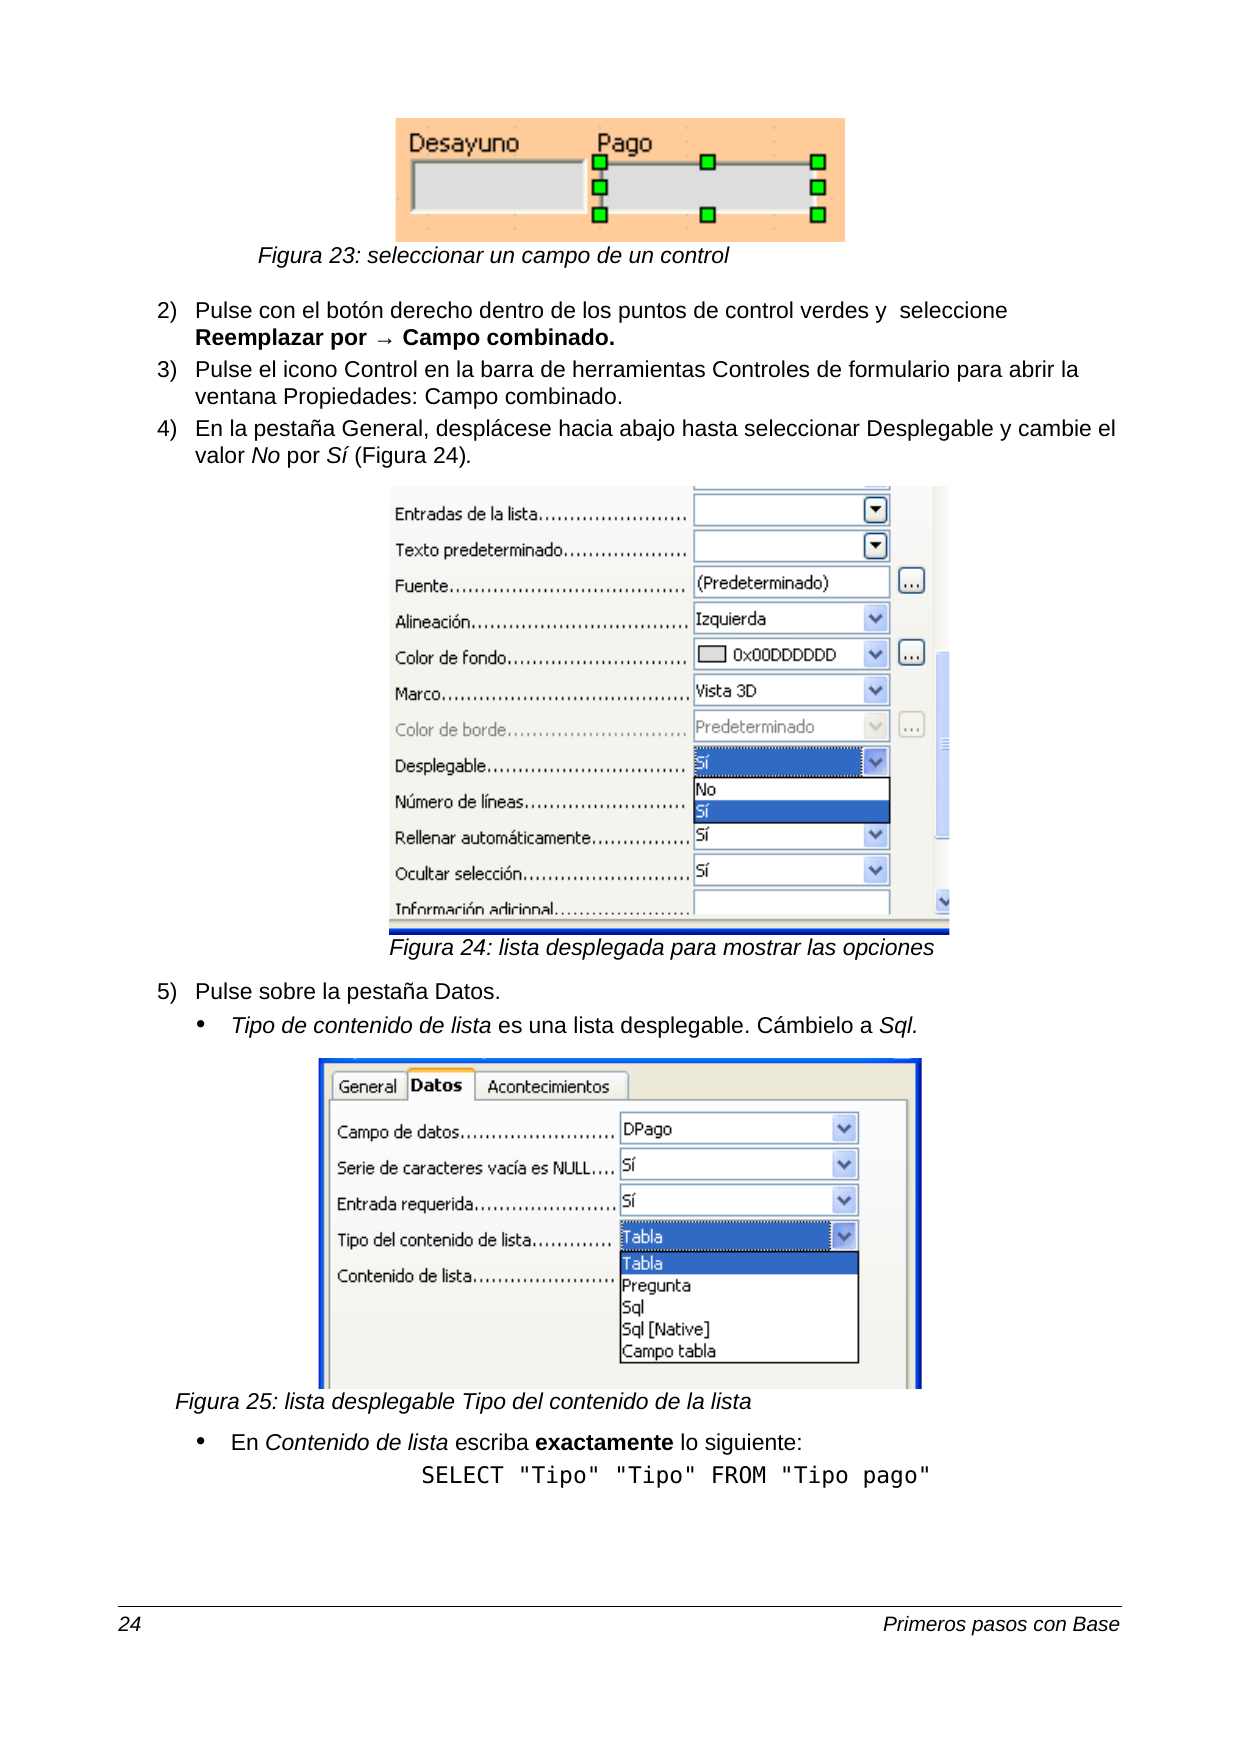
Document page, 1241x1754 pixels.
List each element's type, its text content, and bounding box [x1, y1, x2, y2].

list En la pestaña General, desplácese hacia abajo hasta seleccionar Desplegable y cambie el valor No por Sí (Figura 24). [177, 415, 1122, 468]
text Figura 23: seleccionar un campo de un control [258, 118, 982, 268]
picture [318, 1058, 922, 1389]
list Pulse sobre la pestaña Datos. [177, 978, 1122, 1004]
list Figura 24: lista desplegada para mostrar las opciones [389, 935, 941, 961]
text Figura 25: lista desplegable Tipo del contenido de la lista [175, 1059, 1065, 1414]
list Pulse con el botón derecho dentro de los puntos de control verdes y seleccione Reemplazar por → Campo combinado. [177, 297, 1122, 350]
list Pulse el icono Control en la barra de herramientas Controles de formulario para abrir la ventana Propiedades: Campo combinado. [177, 356, 1122, 409]
list Tipo de contenido de lista es una lista desplegable. Cámbielo a Sql. [193, 1011, 1122, 1040]
picture [389, 486, 950, 935]
picture [395, 118, 845, 242]
list SELECT "Tipo" "Tipo" FROM "Tipo pago" [193, 1462, 1122, 1489]
list En Contenido de lista escriba exactamente lo siguiente: [193, 1427, 1122, 1456]
